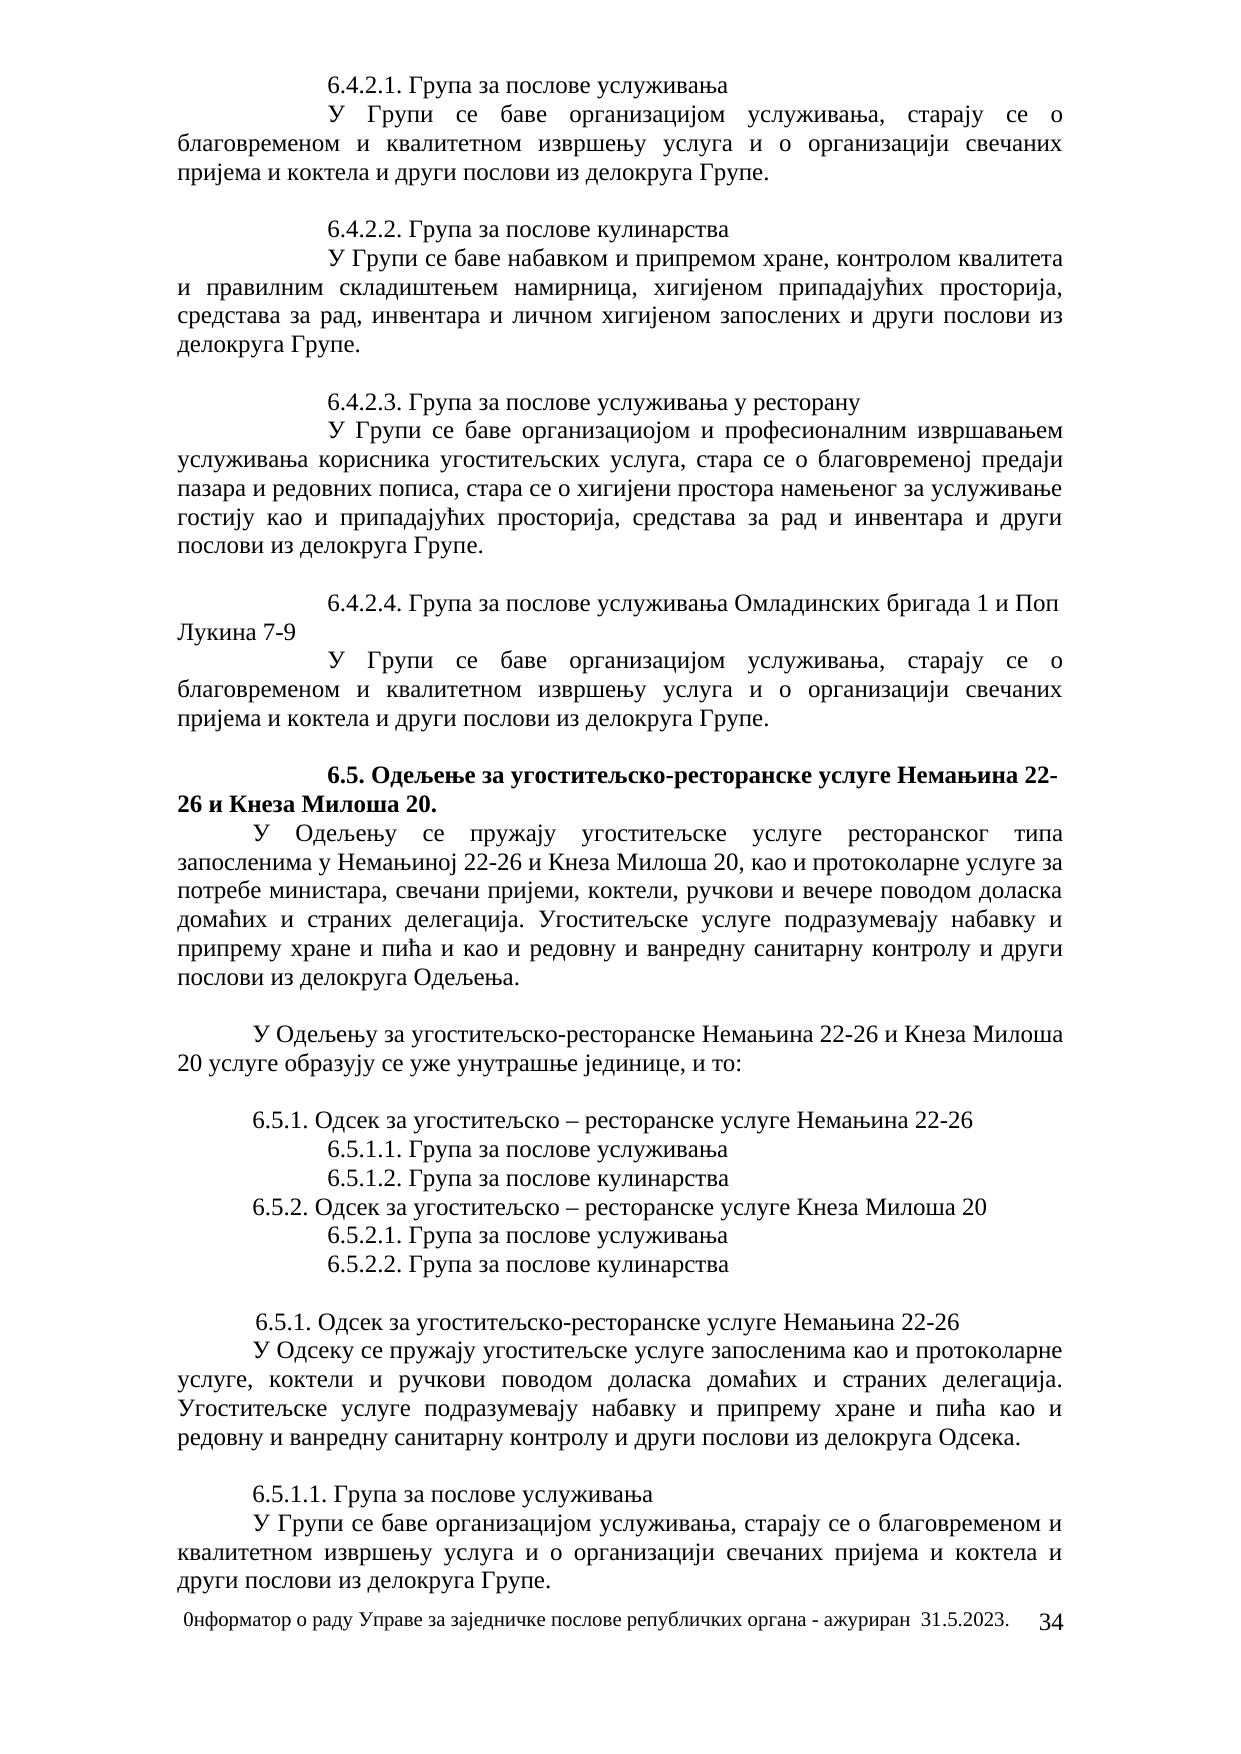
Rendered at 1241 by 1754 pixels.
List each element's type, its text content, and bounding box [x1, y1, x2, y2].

text У Групи се баве организацијом услуживања, старају се о благовременом и квалитетном извршењу услуга и о организацији свечаних пријема и коктела и други послови из делокруга Групе. [177, 99, 1063, 186]
text 6.5. Одељење за угоститељско-ресторанске услуге Немањина 22-26 и Кнеза Милоша 20. [177, 761, 1063, 818]
text У Одељењу за угоститељско-ресторанске Немањина 22-26 и Кнеза Милоша 20 услуге образују се уже унутрашње јединице, и то: [177, 1019, 1063, 1077]
text У Одељењу се пружају угоститељске услуге ресторанског типа запосленима у Немањиној 22-26 и Кнеза Милоша 20, као и протоколарне услуге за потребе министара, свечани пријеми, коктели, ручкови и вечере поводом доласка домаћих и страних делегација. Угоститељске услуге подразумевају набавку и припрему хране и пића и као и редовну и ванредну санитарну контролу и други послови из делокруга Одељења. [177, 818, 1063, 991]
text 6.5.1.2. Група за послове кулинарства [177, 1163, 1063, 1192]
text 6.5.1.1. Група за послове услуживања [177, 1479, 1063, 1508]
text У Групи се баве организацијом услуживања, старају се о благовременом и квалитетном извршењу услуга и о организацији свечаних пријема и коктела и други послови из делокруга Групе. [177, 646, 1063, 732]
text У Групи се баве организацијом услуживања, старају се о благовременом и квалитетном извршењу услуга и о организацији свечаних пријема и коктела и други послови из делокруга Групе. [177, 1508, 1063, 1594]
text 6.5.1. Одсек за угоститељско-ресторанске услуге Немањина 22-26 [177, 1307, 1063, 1336]
text 6.4.2.2. Група за послове кулинарства [177, 214, 1063, 243]
text У Групи се баве организациојом и професионалним извршавањем услуживања корисника угоститељских услуга, стара се о благовременој предаји пазара и редовних пописа, стара се о хигијени простора намењеног за услуживање гостију као и припадајућих просторија, средстава за рад и инвентара и други послови из делокруга Групе. [177, 416, 1063, 559]
text 6.4.2.4. Група за послове услуживања Омладинских бригада 1 и Поп Лукина 7-9 [177, 588, 1063, 646]
text 6.5.1. Одсек за угоститељско – ресторанске услуге Немањина 22-26 [177, 1106, 1063, 1134]
text 6.5.2. Одсек за угоститељско – ресторанске услуге Кнеза Милоша 20 [177, 1192, 1081, 1221]
text 6.4.2.3. Група за послове услуживања у ресторану [177, 387, 1063, 416]
text 6.5.2.1. Група за послове услуживања [177, 1221, 1063, 1249]
text 6.5.1.1. Група за послове услуживања [177, 1134, 1063, 1163]
text 6.5.2.2. Група за послове кулинарства [177, 1249, 1063, 1278]
text У Одсеку се пружају угоститељске услуге запосленима као и протоколарне услуге, коктели и ручкови поводом доласка домаћих и страних делегација. Угоститељске услуге подразумевају набавку и припрему хране и пића као и редовну и ванредну санитарну контролу и други послови из делокруга Одсека. [177, 1336, 1063, 1451]
text 6.4.2.1. Група за послове услуживања [177, 71, 1063, 99]
text У Групи се баве набавком и припремом хране, контролом квалитета и правилним складиштењем намирница, хигијеном припадајућих просторија, средстава за рад, инвентара и личном хигијеном запослених и други послови из делокруга Групе. [177, 243, 1063, 358]
